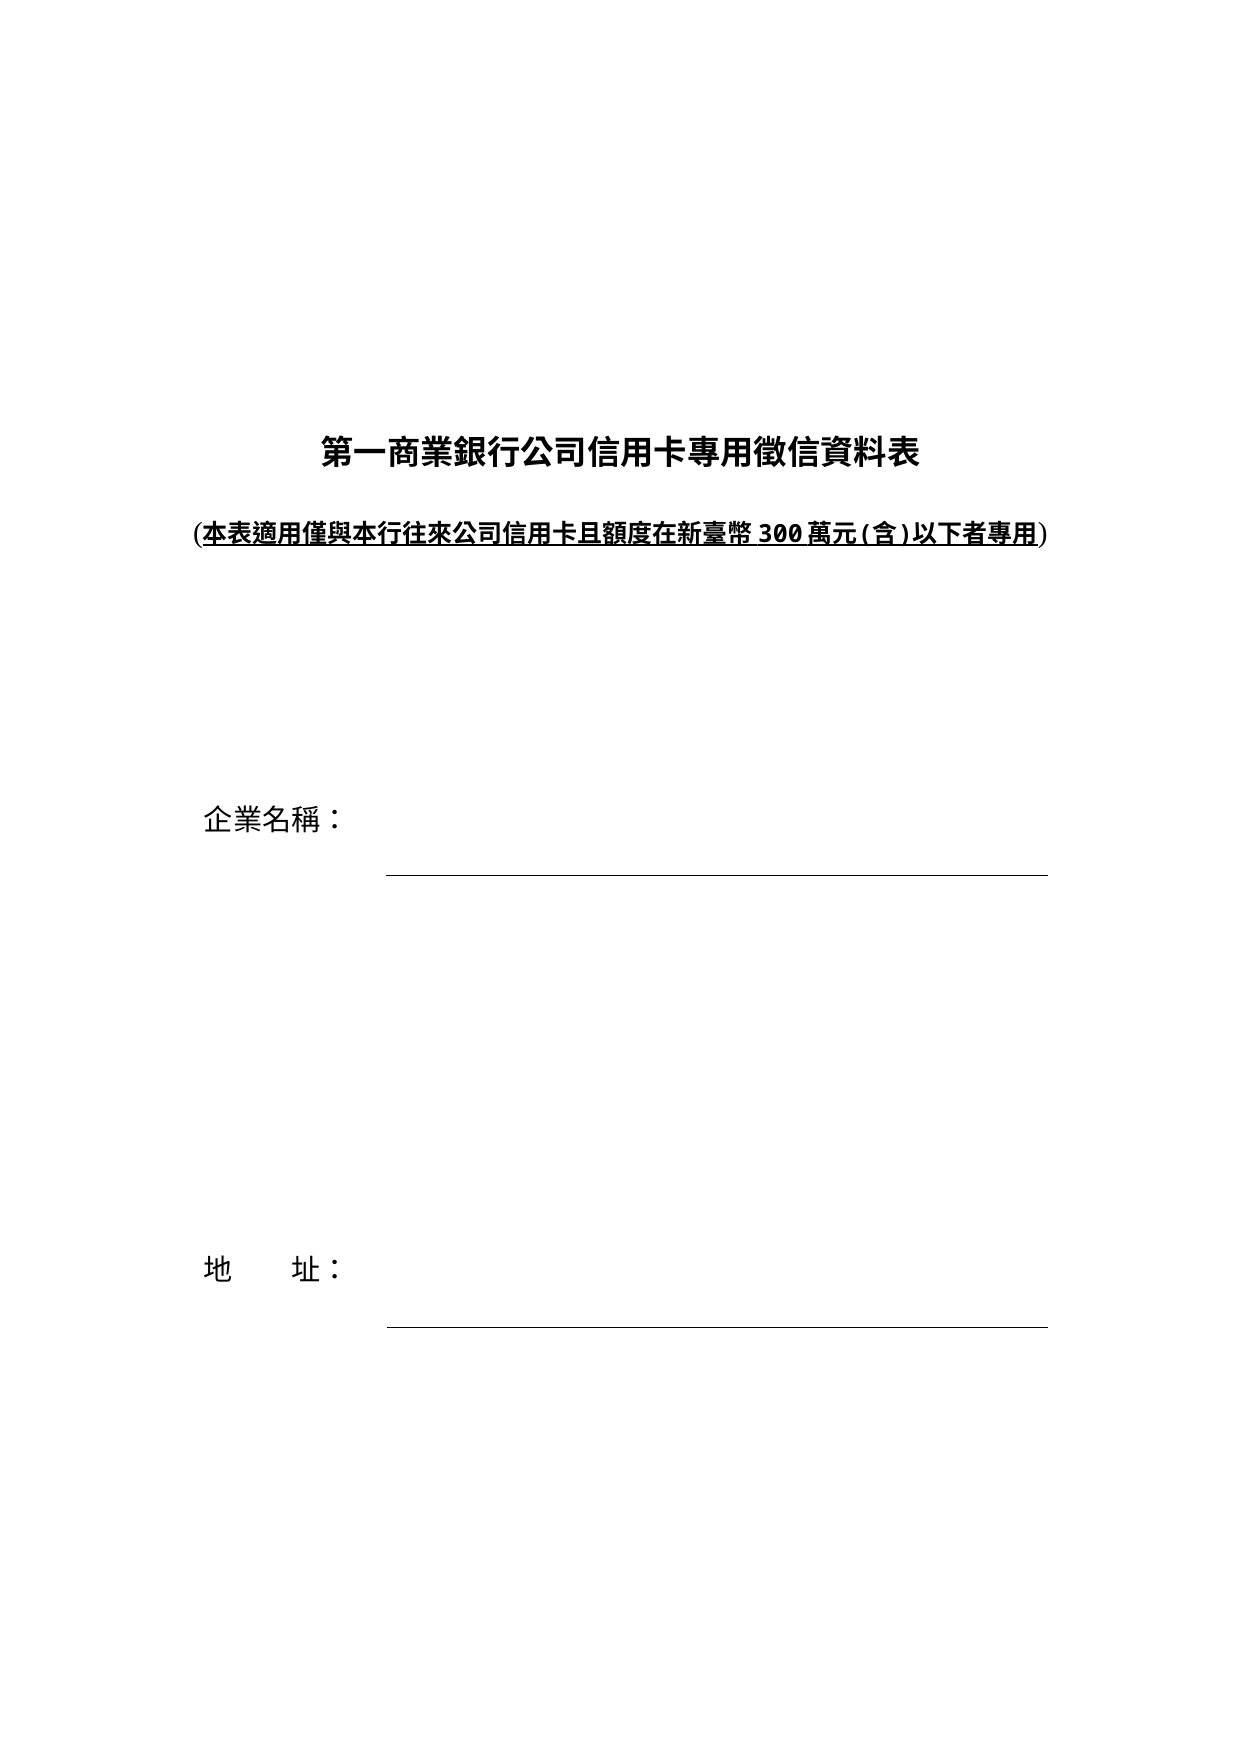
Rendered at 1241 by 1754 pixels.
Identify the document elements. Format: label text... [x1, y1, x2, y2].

table_header 企業名稱： [193, 740, 386, 875]
table_header [387, 1189, 1048, 1327]
text (本表適用僅與本行往來公司信用卡且額度在新臺幣300萬元(含)以下者專用) [47, 489, 1193, 552]
table_header 地 址： [192, 1189, 387, 1327]
table_header [386, 740, 1048, 875]
text 第一商業銀行公司信用卡專用徵信資料表 [47, 408, 1193, 471]
